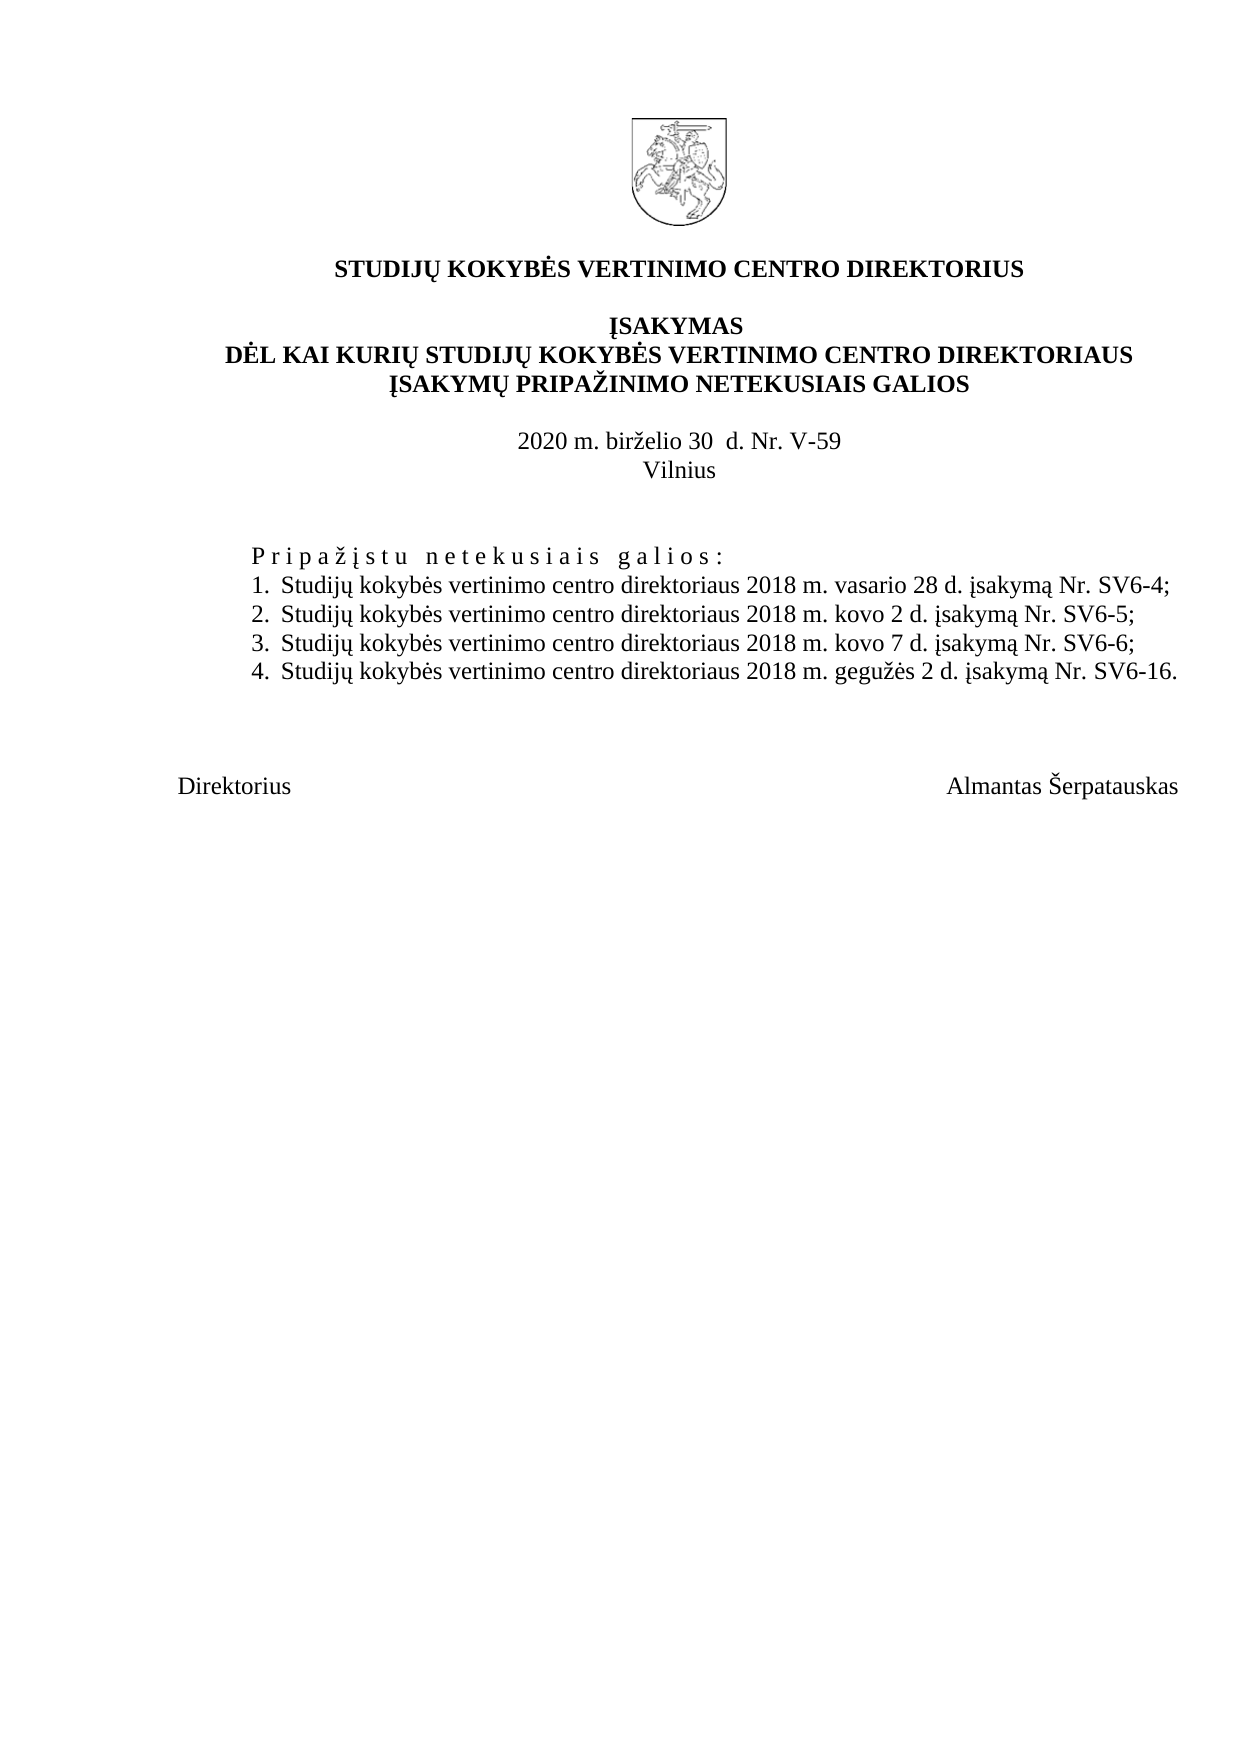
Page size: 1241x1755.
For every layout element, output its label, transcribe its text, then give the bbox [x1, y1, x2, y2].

text 2020 m. birželio 30 d. Nr. V-59 [177, 426, 1181, 455]
text 2. Studijų kokybės vertinimo centro direktoriaus 2018 m. kovo 2 d. įsakymą Nr. SV6-5; [177, 599, 1181, 628]
text Vilnius [177, 455, 1181, 484]
text ĮSAKYMAS [177, 311, 1181, 340]
text Direktorius Almantas Šerpatauskas [177, 771, 1181, 800]
text 4. Studijų kokybės vertinimo centro direktoriaus 2018 m. gegužės 2 d. įsakymą Nr. SV6-16. [177, 656, 1181, 685]
text DĖL KAI KURIŲ STUDIJŲ KOKYBĖS VERTINIMO CENTRO DIREKTORIAUS ĮSAKYMŲ PRIPAŽINIMO NETEKUSIAIS GALIOS [177, 340, 1181, 398]
text STUDIJŲ KOKYBĖS VERTINIMO CENTRO DIREKTORIUS [177, 254, 1181, 283]
text 3. Studijų kokybės vertinimo centro direktoriaus 2018 m. kovo 7 d. įsakymą Nr. SV6-6; [177, 628, 1181, 656]
text 1. Studijų kokybės vertinimo centro direktoriaus 2018 m. vasario 28 d. įsakymą Nr. SV6-4; [177, 570, 1181, 599]
text Pripažįstu netekusiais galios: [177, 541, 1181, 570]
